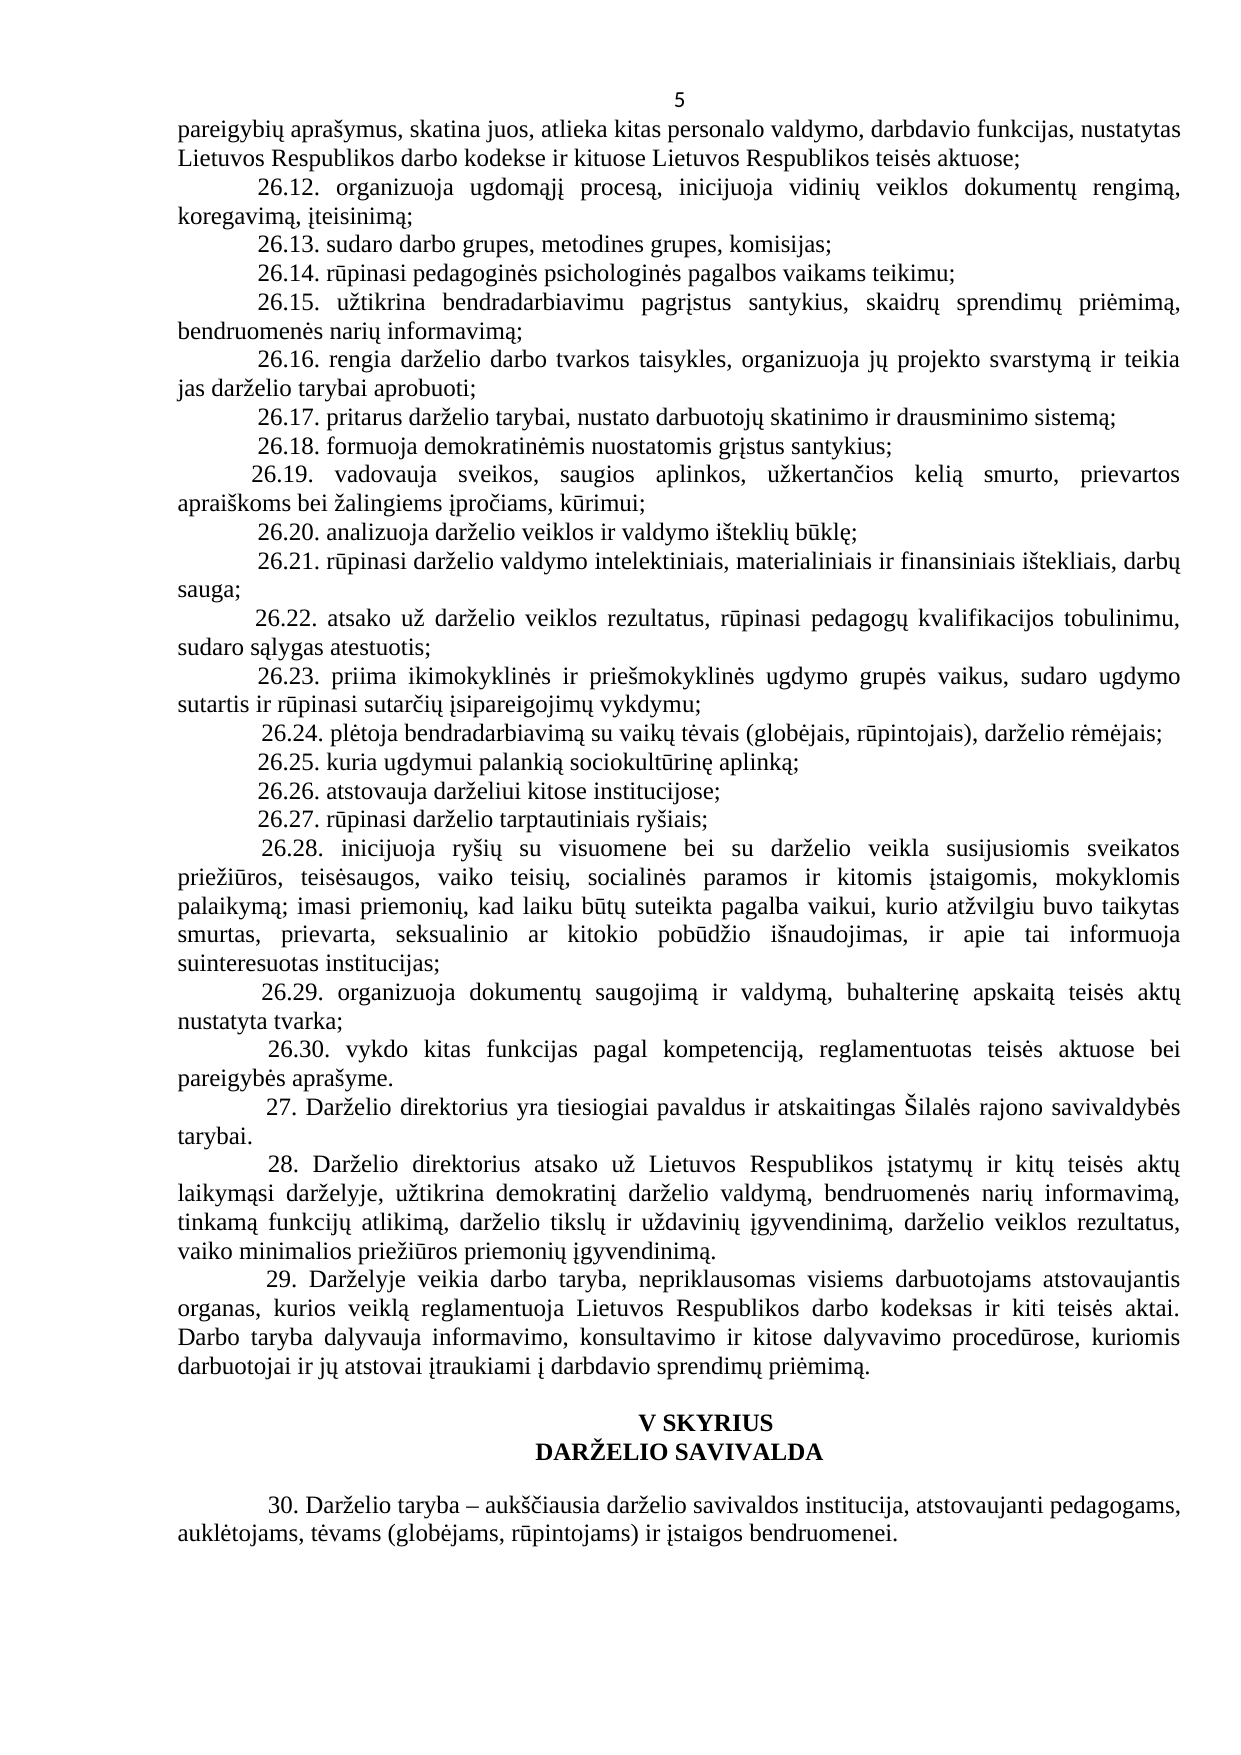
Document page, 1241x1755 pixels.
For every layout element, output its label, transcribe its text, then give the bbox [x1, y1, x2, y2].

text 28. Darželio direktorius atsako už Lietuvos Respublikos įstatymų ir kitų teisės aktų laikymąsi darželyje, užtikrina demokratinį darželio valdymą, bendruomenės narių informavimą, tinkamą funkcijų atlikimą, darželio tikslų ir uždavinių įgyvendinimą, darželio veiklos rezultatus, vaiko minimalios priežiūros priemonių įgyvendinimą. [177, 1149, 1181, 1264]
text 26.20. analizuoja darželio veiklos ir valdymo išteklių būklę; [257, 517, 1181, 546]
text 27. Darželio direktorius yra tiesiogiai pavaldus ir atskaitingas Šilalės rajono savivaldybės tarybai. [177, 1092, 1181, 1149]
text 26.22. atsako už darželio veiklos rezultatus, rūpinasi pedagogų kvalifikacijos tobulinimu, sudaro sąlygas atestuotis; [177, 603, 1181, 661]
text 26.16. rengia darželio darbo tvarkos taisykles, organizuoja jų projekto svarstymą ir teikia jas darželio tarybai aprobuoti; [177, 344, 1181, 402]
text 26.29. organizuoja dokumentų saugojimą ir valdymą, buhalterinę apskaitą teisės aktų nustatyta tvarka; [177, 977, 1181, 1034]
text 26.14. rūpinasi pedagoginės psichologinės pagalbos vaikams teikimu; [257, 258, 1181, 287]
text 26.26. atstovauja darželiui kitose institucijose; [257, 776, 1181, 804]
text V SKYRIUS [230, 1408, 1181, 1437]
text 26.17. pritarus darželio tarybai, nustato darbuotojų skatinimo ir drausminimo sistemą; [257, 402, 1181, 431]
text 26.30. vykdo kitas funkcijas pagal kompetenciją, reglamentuotas teisės aktuose bei pareigybės aprašyme. [177, 1034, 1181, 1092]
text 26.21. rūpinasi darželio valdymo intelektiniais, materialiniais ir finansiniais ištekliais, darbų sauga; [177, 546, 1181, 603]
text 30. Darželio taryba – aukščiausia darželio savivaldos institucija, atstovaujanti pedagogams, auklėtojams, tėvams (globėjams, rūpintojams) ir įstaigos bendruomenei. [177, 1490, 1181, 1547]
text 26.28. inicijuoja ryšių su visuomene bei su darželio veikla susijusiomis sveikatos priežiūros, teisėsaugos, vaiko teisių, socialinės paramos ir kitomis įstaigomis, mokyklomis palaikymą; imasi priemonių, kad laiku būtų suteikta pagalba vaikui, kurio atžvilgiu buvo taikytas smurtas, prievarta, seksualinio ar kitokio pobūdžio išnaudojimas, ir apie tai informuoja suinteresuotas institucijas; [177, 833, 1181, 977]
text 26.25. kuria ugdymui palankią sociokultūrinę aplinką; [257, 747, 1181, 776]
text DARŽELIO SAVIVALDA [177, 1437, 1181, 1466]
text 26.19. vadovauja sveikos, saugios aplinkos, užkertančios kelią smurto, prievartos apraiškoms bei žalingiems įpročiams, kūrimui; [177, 459, 1181, 517]
text 26.27. rūpinasi darželio tarptautiniais ryšiais; [257, 804, 1181, 833]
text 26.24. plėtoja bendradarbiavimą su vaikų tėvais (globėjais, rūpintojais), darželio rėmėjais; [177, 718, 1181, 747]
text 26.23. priima ikimokyklinės ir priešmokyklinės ugdymo grupės vaikus, sudaro ugdymo sutartis ir rūpinasi sutarčių įsipareigojimų vykdymu; [177, 661, 1181, 718]
text 26.13. sudaro darbo grupes, metodines grupes, komisijas; [257, 229, 1181, 258]
text pareigybių aprašymus, skatina juos, atlieka kitas personalo valdymo, darbdavio funkcijas, nustatytas Lietuvos Respublikos darbo kodekse ir kituose Lietuvos Respublikos teisės aktuose; [177, 114, 1181, 172]
text 26.12. organizuoja ugdomąjį procesą, inicijuoja vidinių veiklos dokumentų rengimą, koregavimą, įteisinimą; [177, 172, 1181, 229]
text 26.18. formuoja demokratinėmis nuostatomis grįstus santykius; [257, 431, 1181, 459]
text 26.15. užtikrina bendradarbiavimu pagrįstus santykius, skaidrų sprendimų priėmimą, bendruomenės narių informavimą; [177, 287, 1181, 344]
text 29. Darželyje veikia darbo taryba, nepriklausomas visiems darbuotojams atstovaujantis organas, kurios veiklą reglamentuoja Lietuvos Respublikos darbo kodeksas ir kiti teisės aktai. Darbo taryba dalyvauja informavimo, konsultavimo ir kitose dalyvavimo procedūrose, kuriomis darbuotojai ir jų atstovai įtraukiami į darbdavio sprendimų priėmimą. [177, 1264, 1181, 1379]
